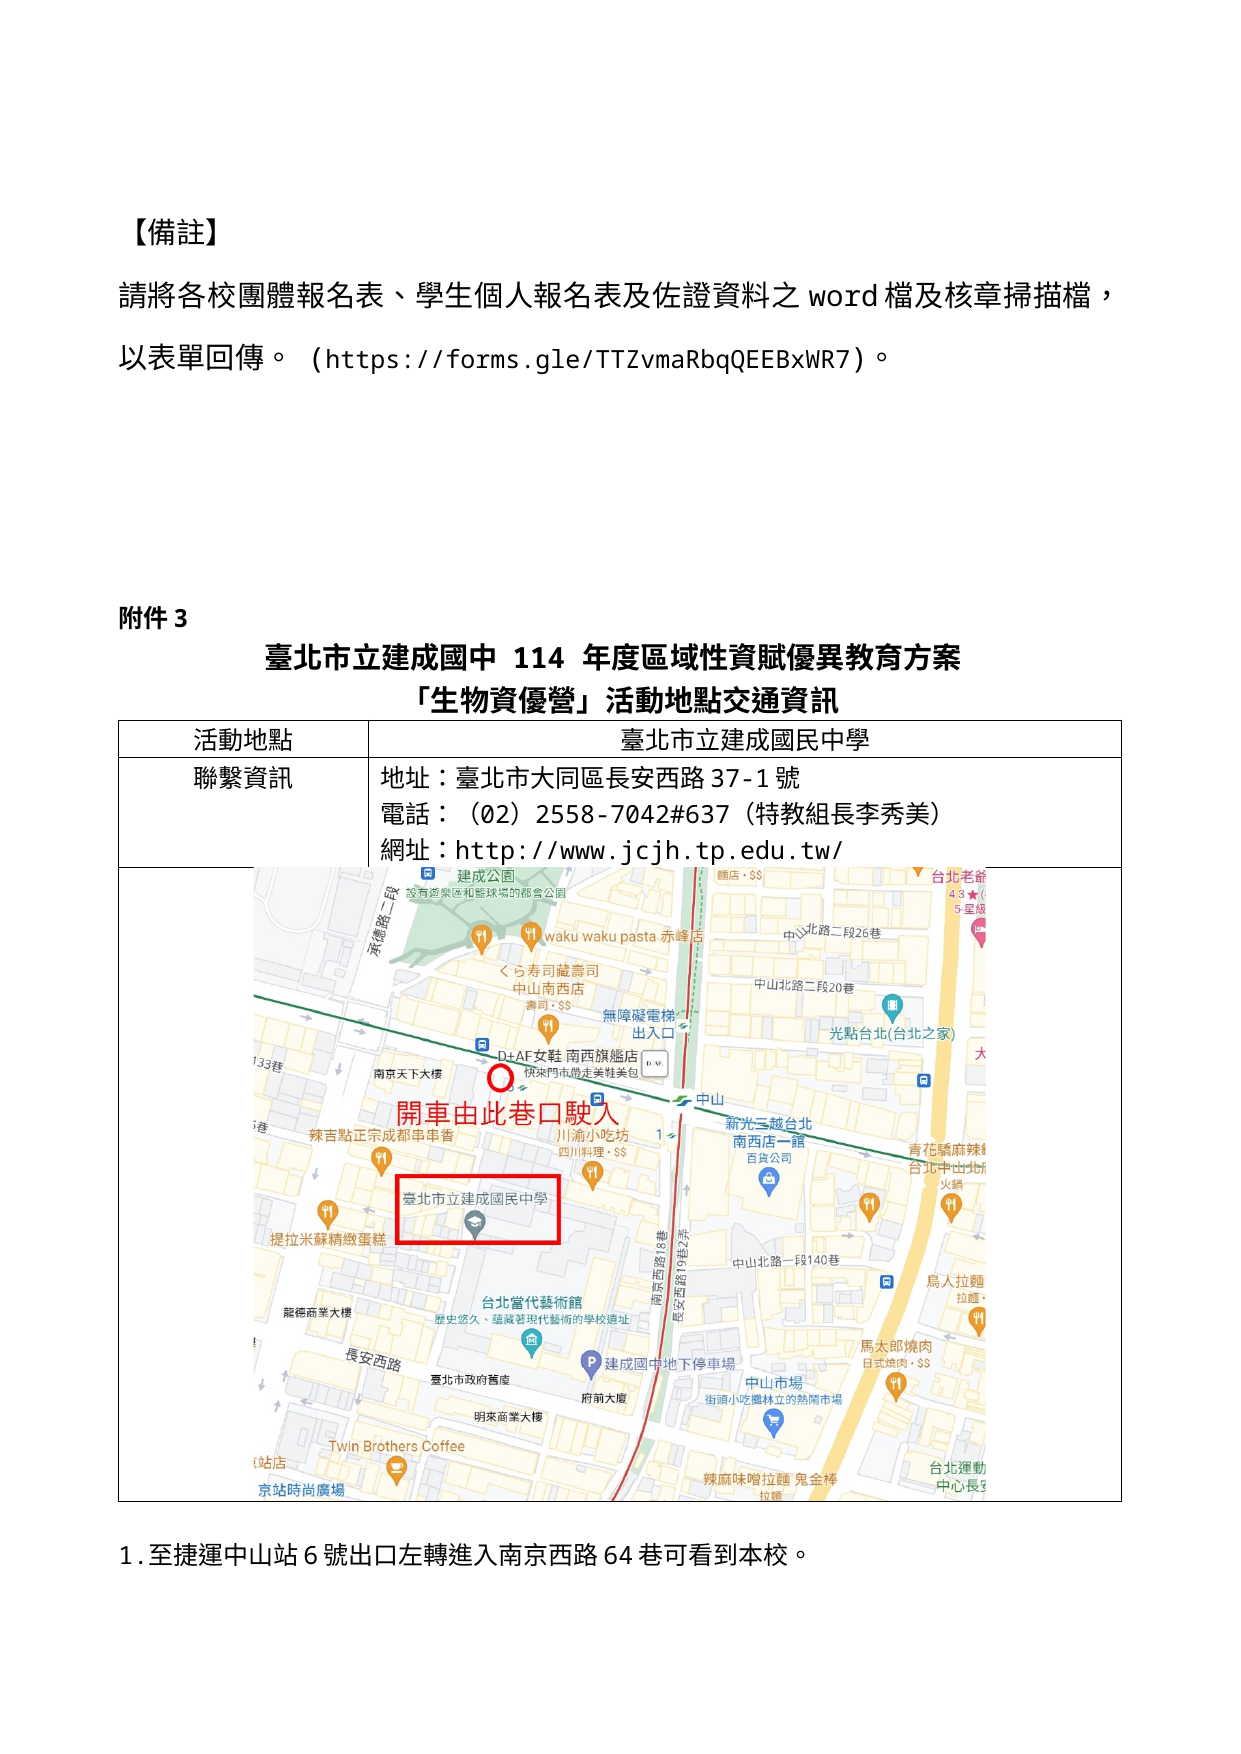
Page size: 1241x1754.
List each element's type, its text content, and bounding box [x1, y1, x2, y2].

table_cell [986, 868, 1121, 1501]
table_cell 聯繫資訊 [119, 758, 368, 867]
text 臺北市立建成國中 114 年度區域性資賦優異教育方案 [118, 635, 1122, 677]
table_header 臺北市立建成國民中學 [369, 721, 1121, 757]
table_cell [119, 868, 253, 1501]
text 附件3 [118, 599, 1122, 635]
text 【備註】 [118, 189, 1122, 252]
text 「生物資優營」活動地點交通資訊 [118, 677, 1122, 720]
table_cell 地址：臺北市大同區長安西路37-1號 電話：（02）2558-7042#637（特教組長李秀美） 網址：http://www.jcjh.tp.edu.tw/ [369, 758, 1121, 867]
table_header 活動地點 [119, 721, 368, 757]
text 1.至捷運中山站6號出口左轉進入南京西路64巷可看到本校。 [118, 1512, 1122, 1575]
text 請將各校團體報名表、學生個人報名表及佐證資料之word檔及核章掃描檔，以表單回傳。 (https://forms.gle/TTZvmaRbqQEEBxWR7)。 [118, 252, 1122, 377]
